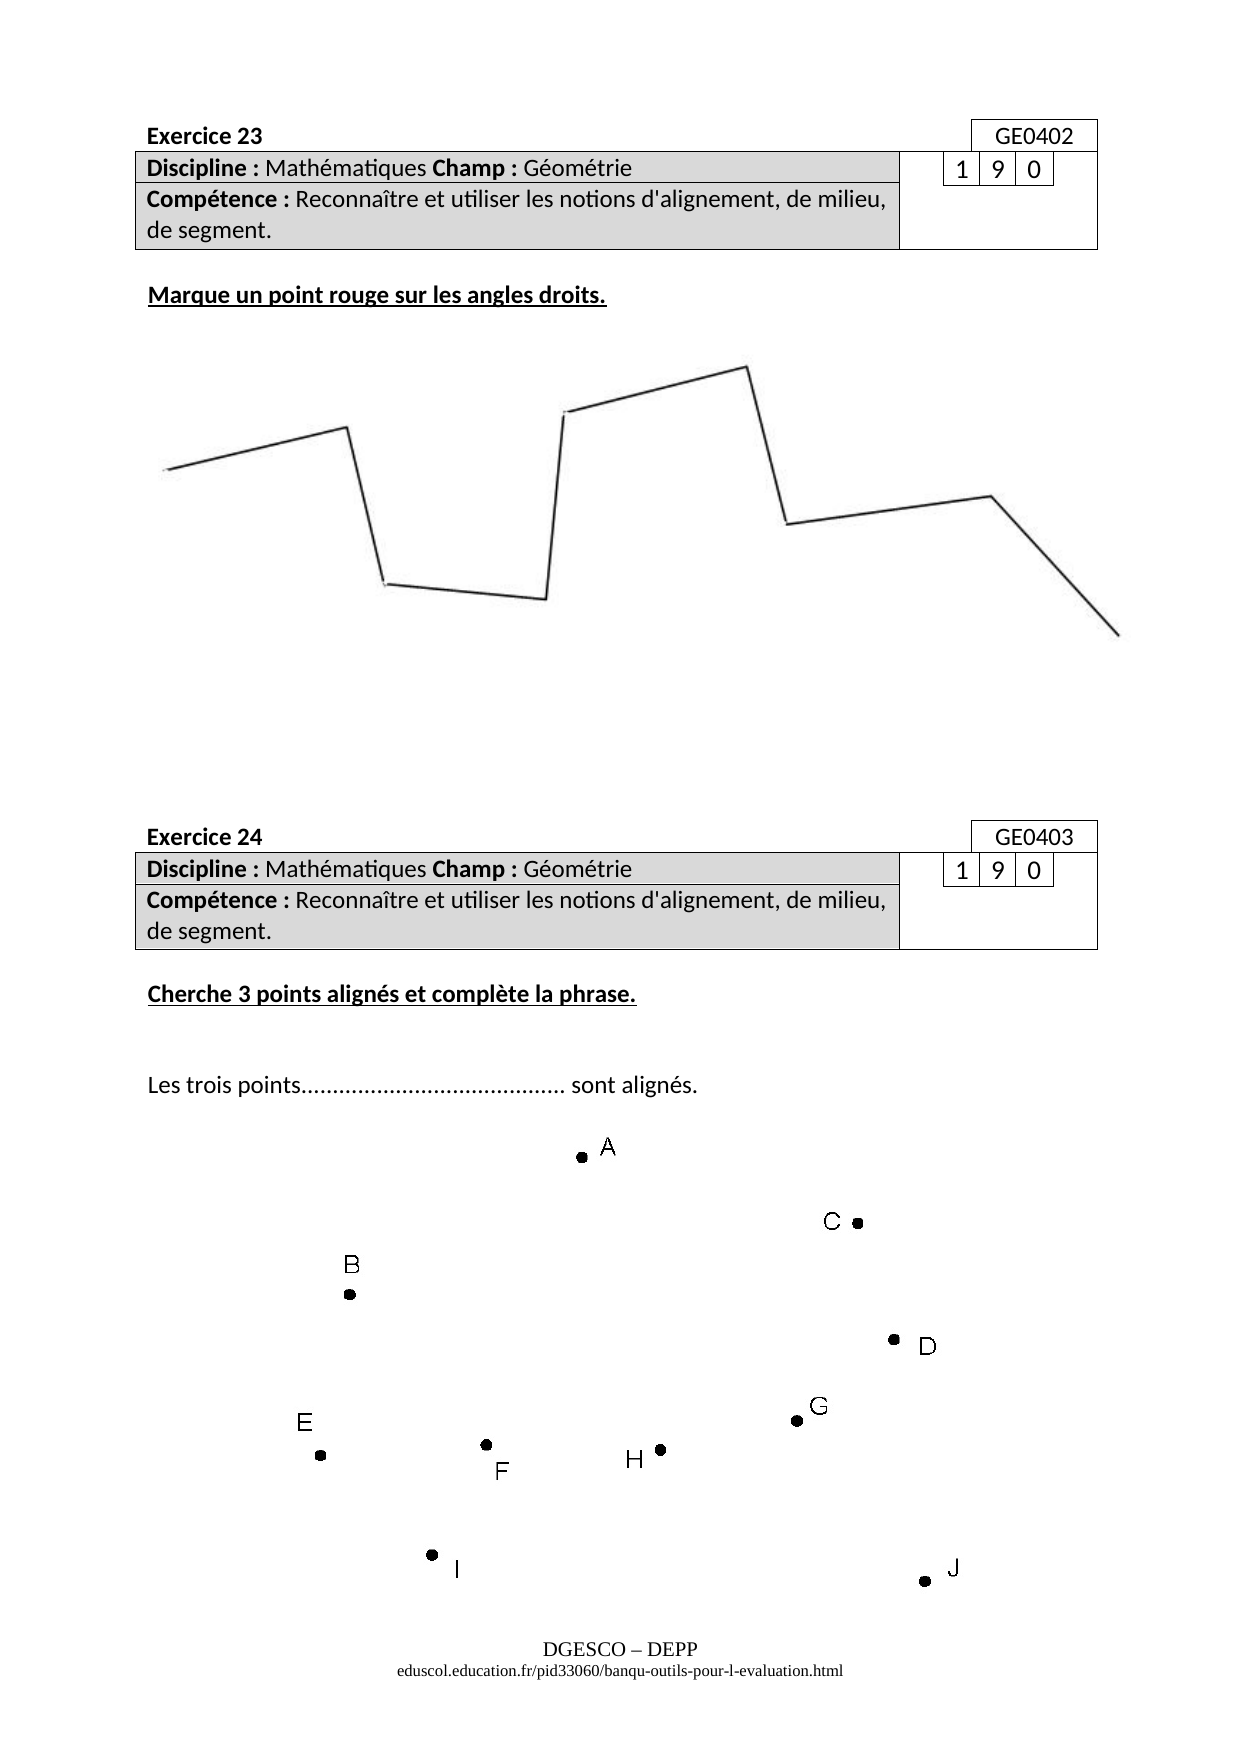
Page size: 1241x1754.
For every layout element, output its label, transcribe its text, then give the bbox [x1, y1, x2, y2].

table_header 1 [944, 853, 979, 886]
table_cell Discipline : Mathématiques Champ : Géométrie [136, 853, 899, 883]
text Cherche 3 points alignés et complète la phrase. [148, 979, 1093, 1009]
table_header 9 [980, 853, 1015, 886]
picture [249, 1112, 991, 1612]
text Marque un point rouge sur les angles droits. [148, 279, 1093, 309]
table_header 0 [1016, 853, 1053, 886]
table_cell Compétence : Reconnaître et utiliser les notions d'alignement, de milieu, de segment. [136, 183, 899, 249]
picture [147, 309, 1148, 668]
table_header 9 [980, 152, 1015, 185]
table_cell Compétence : Reconnaître et utiliser les notions d'alignement, de milieu, de segment. [136, 885, 899, 948]
table_header 0 [1016, 152, 1053, 185]
table_cell Discipline : Mathématiques Champ : Géométrie [136, 152, 899, 182]
table_header Exercice 23 [135, 119, 971, 151]
text Les trois points.......................................... sont alignés. [148, 1069, 1093, 1099]
table_cell [900, 152, 1097, 249]
table_header GE0402 [972, 120, 1097, 151]
table_header Exercice 24 [135, 820, 971, 852]
table_header GE0403 [972, 821, 1097, 852]
table_cell [900, 853, 1097, 948]
table_header 1 [944, 152, 979, 185]
